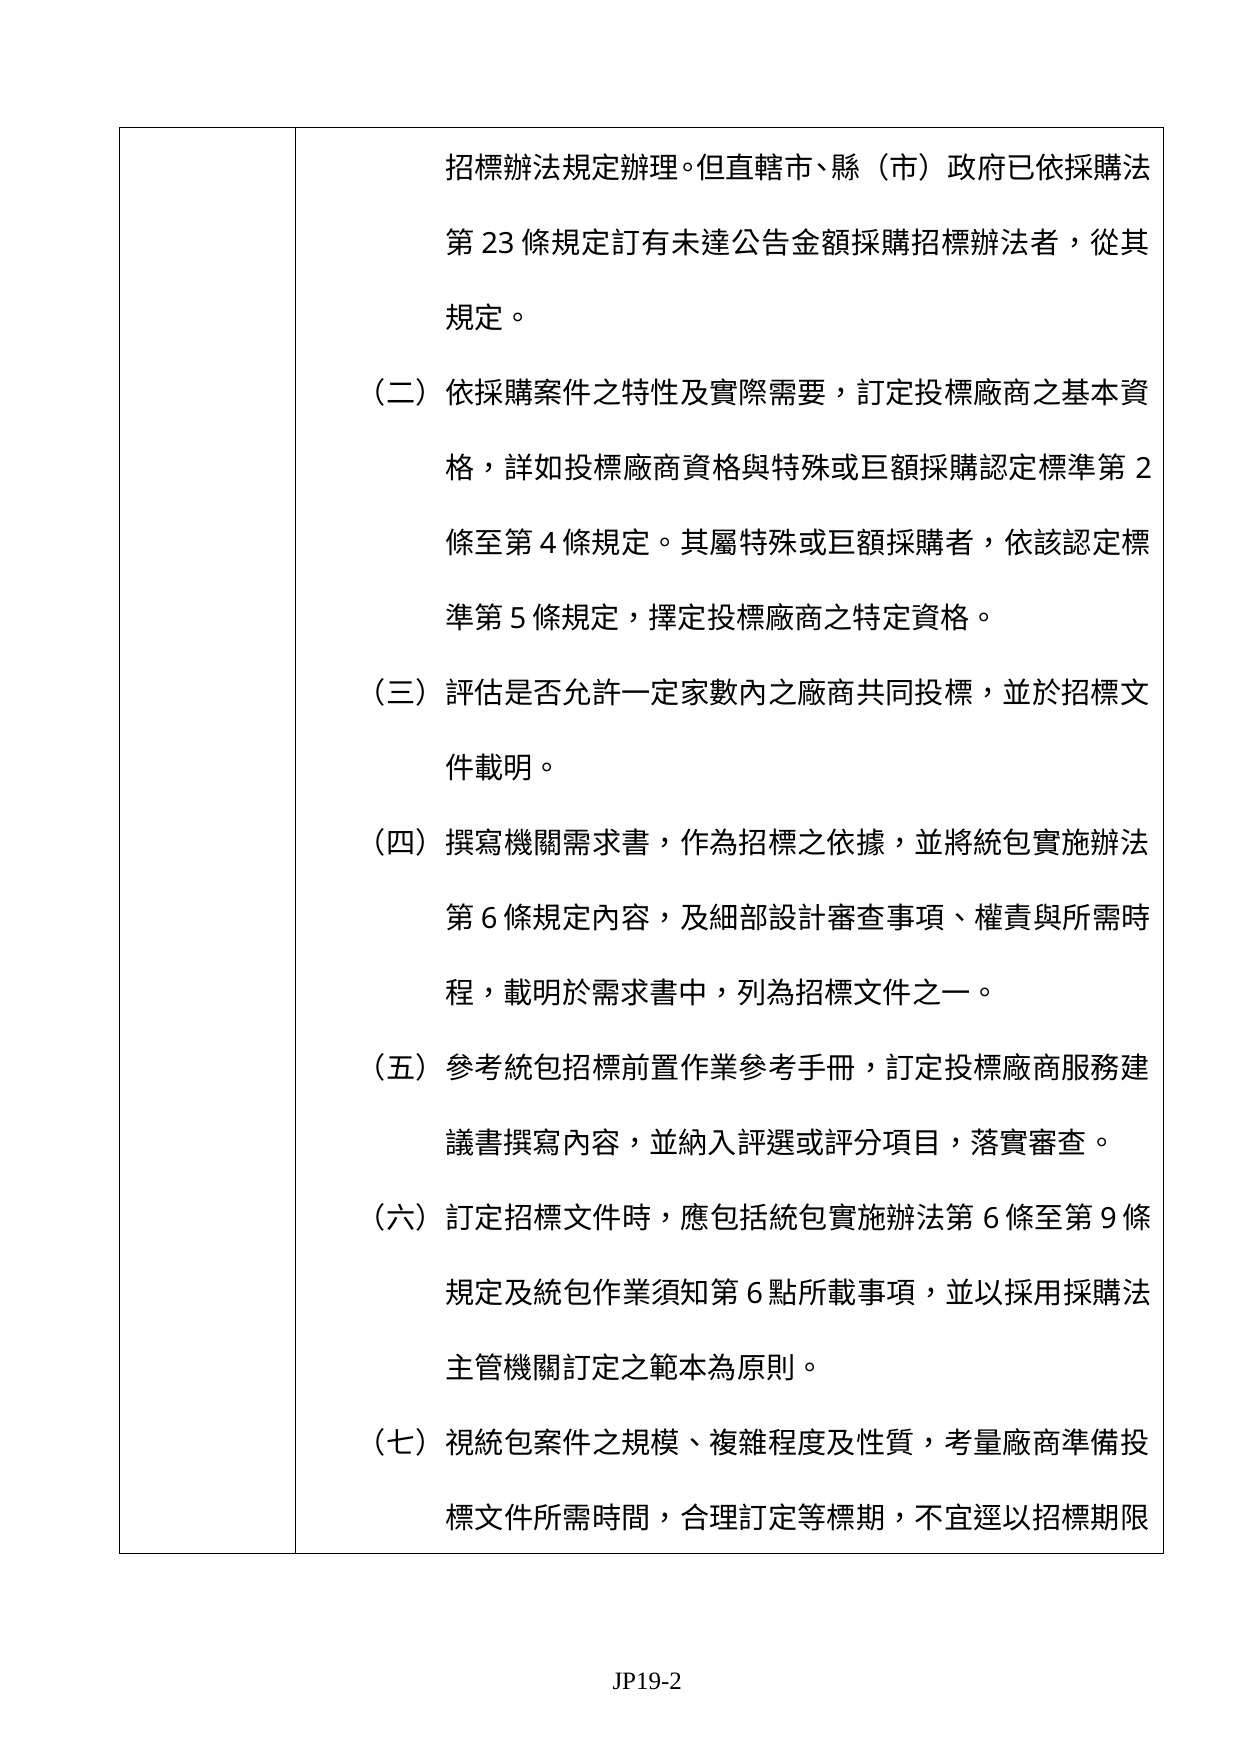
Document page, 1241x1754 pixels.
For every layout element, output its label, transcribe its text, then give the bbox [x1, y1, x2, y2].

table_cell [120, 128, 295, 1553]
table_cell 機關得基於效率及品質之要求，將工程或財物採購中之設計與施工、供應、安裝或一定期間之維修等併於同一採購契約，以統包辦理招標。 辦理統包前評估事項： 考量機關之人力與能力是否足以勝任統包案之審查及管理工作。 機關因專業人力或能力不足，宜及早委託專案管理廠商協助辦理規劃、基本設計、評估採用統包之可行性、研擬統包招標文件、細部設計審查、施工督導與履約管理、驗收結算等工作。 招標： 採購金額在公告金額以上者，依政府採購法（下稱採購法）第19條規定，除依採購法第20條選擇性招標及第22條限制性招標辦理者外，須以公開招標之方式辦理。未達公告金額之採購，得依中央機關未達公告金額採購招標辦法規定辦理。但直轄市、縣（市）政府已依採購法第23條規定訂有未達公告金額採購招標辦法者，從其規定。 依採購案件之特性及實際需要，訂定投標廠商之基本資格，詳如投標廠商資格與特殊或巨額採購認定標準第2條至第4條規定。其屬特殊或巨額採購者，依該認定標準第5條規定，擇定投標廠商之特定資格。 評估是否允許一定家數內之廠商共同投標，並於招標文件載明。 撰寫機關需求書，作為招標之依據，並將統包實施辦法第6條規定內容，及細部設計審查事項、權責與所需時程，載明於需求書中，列為招標文件之一。 參考統包招標前置作業參考手冊，訂定投標廠商服務建議書撰寫內容，並納入評選或評分項目，落實審查。 訂定招標文件時，應包括統包實施辦法第6條至第9條規定及統包作業須知第6點所載事項，並以採用採購法主管機關訂定之範本為原則。 視統包案件之規模、複雜程度及性質，考量廠商準備投標文件所需時間，合理訂定等標期，不宜逕以招標期限標準規定之下限期限定之。 如屬查核金額以上之工程採購，除有特殊情形外，依公共工程招標文件公開閱覽制度實施要點，於公告招標前辦理招標文件公開閱覽。 決標： 統包採購甄選廠商之程序涉及審查廠商提出之設計、圖說、計畫之優劣，屬異質採購，其決標原則，依個案特性採最有利標，或依採購法施行細則第64條之2規定辦理。 採用最有利標決標之統包案件，應依採購法第56條、最有利標評選辦法規定辦理；巨額工程採購之決標原則，依「機關巨額工程採購採最有利標決標作業要點」於招標前提報採購審查小組審查。另機關如已依相關補助規定決定採最有利標決標，且無其他需協助審查事項，免再依「機關巨額工程採購採最有利標決標作業要點」提報採購審查小組審查。 其他作業程序，參照JP02訂定底價、JP03開標作業、JP04審標作業、JP05減價作業、JP06決標（適用最有利標決標）、JP09決標（評分及格最低標）。 履約管理及驗收： 機關或專案管理廠商應落實履約階段之設計審查作業，避免發生廠商圖說過於簡略、缺漏，而機關仍接受其圖說並同意施工之情形。 統包廠商實際施作或供應之項目與契約所附詳細表有減少者，其金額不予給付。但可證明移作其他變更項目之用者，不在此限。 統包契約所附詳細表所列項目及數量係由廠商自行提列，其結算，不適用一般工程慣用之「個別項目實作數量較契約所定數量增減達一定比率以上時，其逾一定比率之部分，得以變更設計增減契約價金」方式。實作數量之減少，以有正當理由者始得為之。 統包工程採購主辦機關、監造單位與專案管理廠商之權責劃分，請參考「統包模式之工程進度及品質管理參考手冊」第二章及「公共工程履約權責劃分及管理應注意事項」附表一。 機關對於統包得標廠商，應督促其切實履行契約，不得任意變更。 其他作業程序，參照JP10履約管理、JP11驗收。 其他： 統包案完成後如需維護管理者，其設計應包含未來維護管理計畫，並依廠商履約結果作適當修正，移交維護管理單位。 機關如將營運或代操作事項納入統包範圍，其涉及經營權利金額度者，應經財務分析，妥為訂定，並注意廠商營業支出項目是否合理，善盡監督管理職責。為使統包廠商履行長期可靠度與保固責任，機關得於招標文件載明長期營運或代操作之期間、績效目標、契約價金、收費基準等條款。 機關辦理統包工程，如有廠商規劃、設計錯誤、監造不實或管理不善情形，除依採購法第63條第2項規定追償機關遭受之損害外，其屬承辦建築師、技師或工程技術顧問公司之責任者，應另檢視是否足以依建築師法、技師法或工程技術顧問公司管理條例提報主管機關予以懲戒、處罰。 其他作業程序，參照JP13發現廠商違反政府採購法之處置、JP14發現機關人員違反政府採購法之處置。 [296, 128, 1163, 1553]
